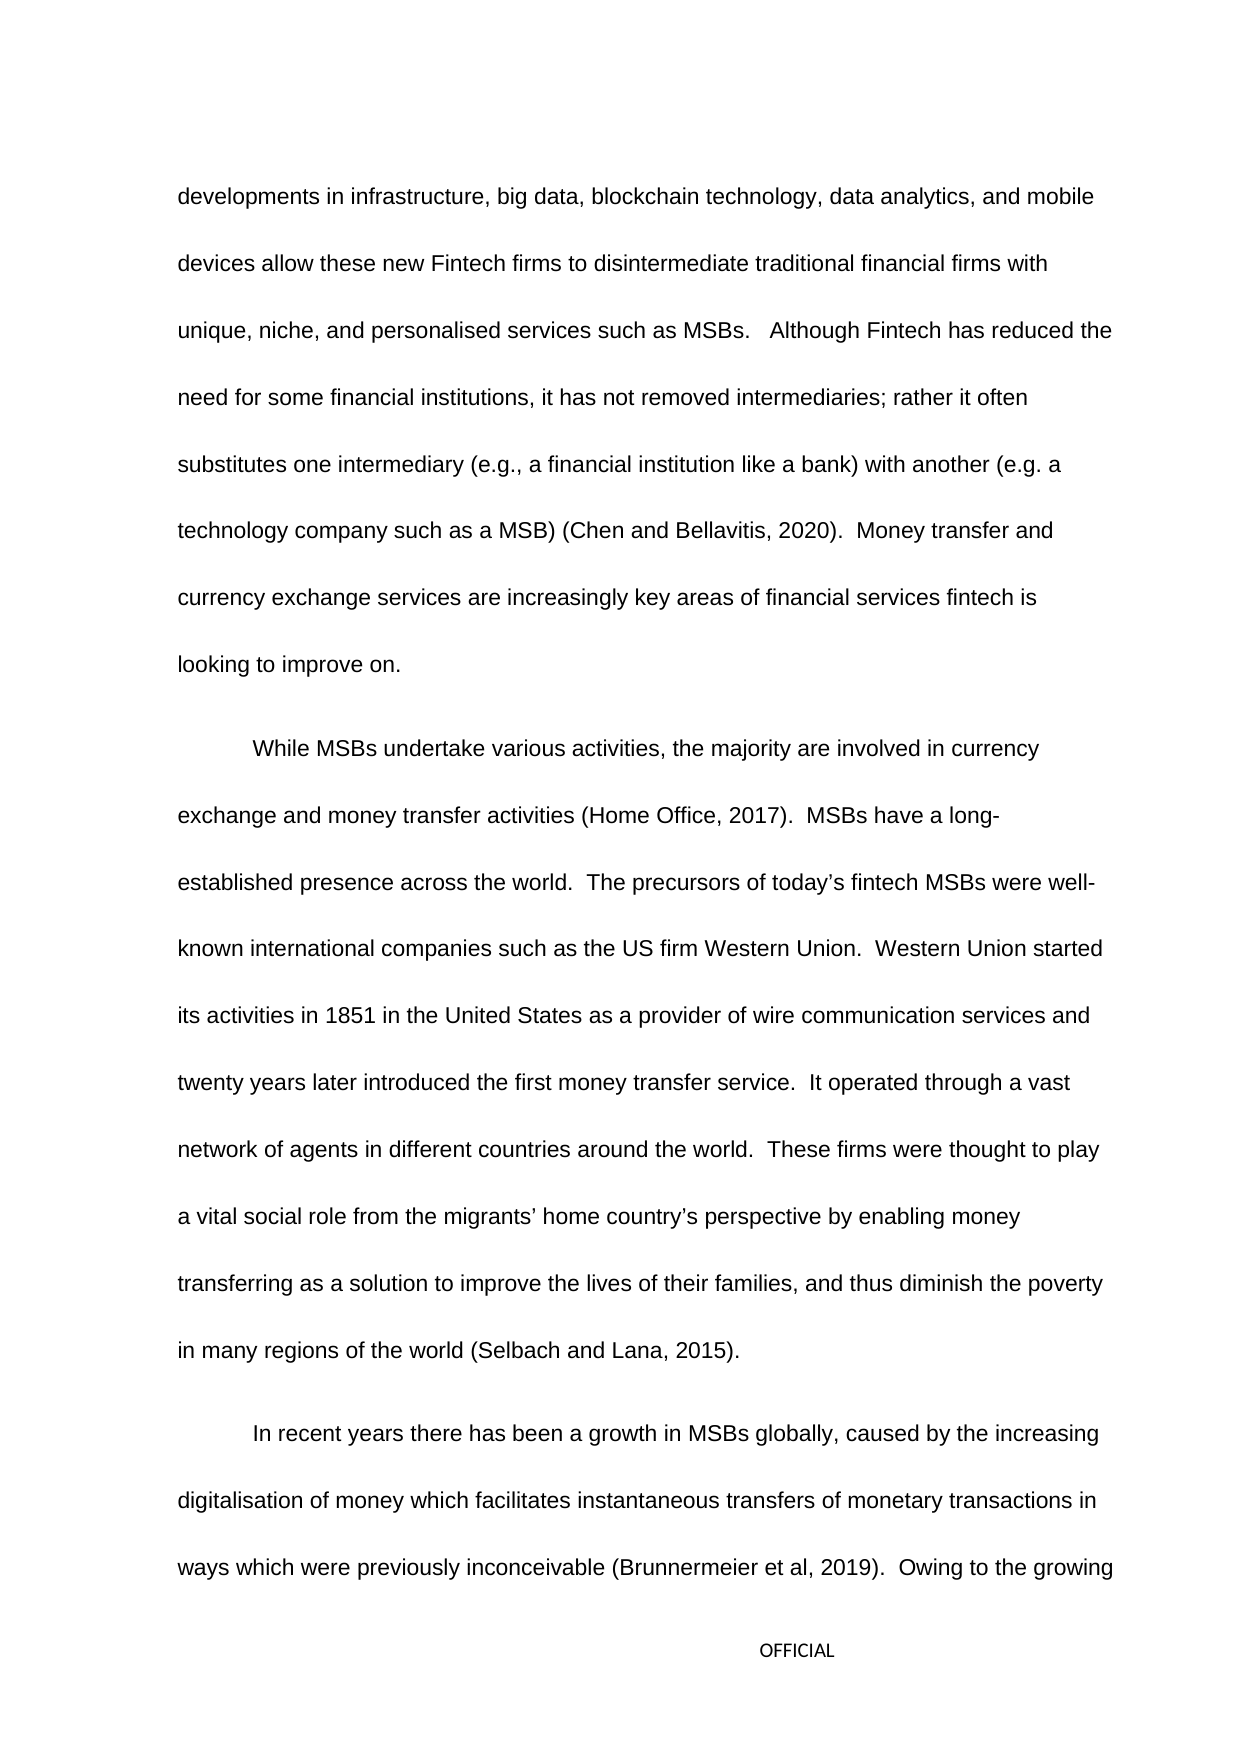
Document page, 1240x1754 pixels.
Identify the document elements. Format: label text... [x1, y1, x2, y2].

text While MSBs undertake various activities, the majority are involved in currency exchange and money transfer activities (Home Office, 2017). MSBs have a long-established presence across the world. The precursors of today’s fintech MSBs were well-known international companies such as the US firm Western Union. Western Union started its activities in 1851 in the United States as a provider of wire communication services and twenty years later introduced the first money transfer service. It operated through a vast network of agents in different countries around the world. These firms were thought to play a vital social role from the migrants’ home country’s perspective by enabling money transferring as a solution to improve the lives of their families, and thus diminish the poverty in many regions of the world (Selbach and Lana, 2015). [177, 735, 1115, 1370]
text developments in infrastructure, big data, blockchain technology, data analytics, and mobile devices allow these new Fintech firms to disintermediate traditional financial firms with unique, niche, and personalised services such as MSBs. Although Fintech has reduced the need for some financial institutions, it has not removed intermediaries; rather it often substitutes one intermediary (e.g., a financial institution like a bank) with another (e.g. a technology company such as a MSB) (Chen and Bellavitis, 2020). Money transfer and currency exchange services are increasingly key areas of financial services fintech is looking to improve on. [177, 183, 1115, 685]
text In recent years there has been a growth in MSBs globally, caused by the increasing digitalisation of money which facilitates instantaneous transfers of monetary transactions in ways which were previously inconceivable (Brunnermeier et al, 2019). Owing to the growing [177, 1420, 1115, 1587]
